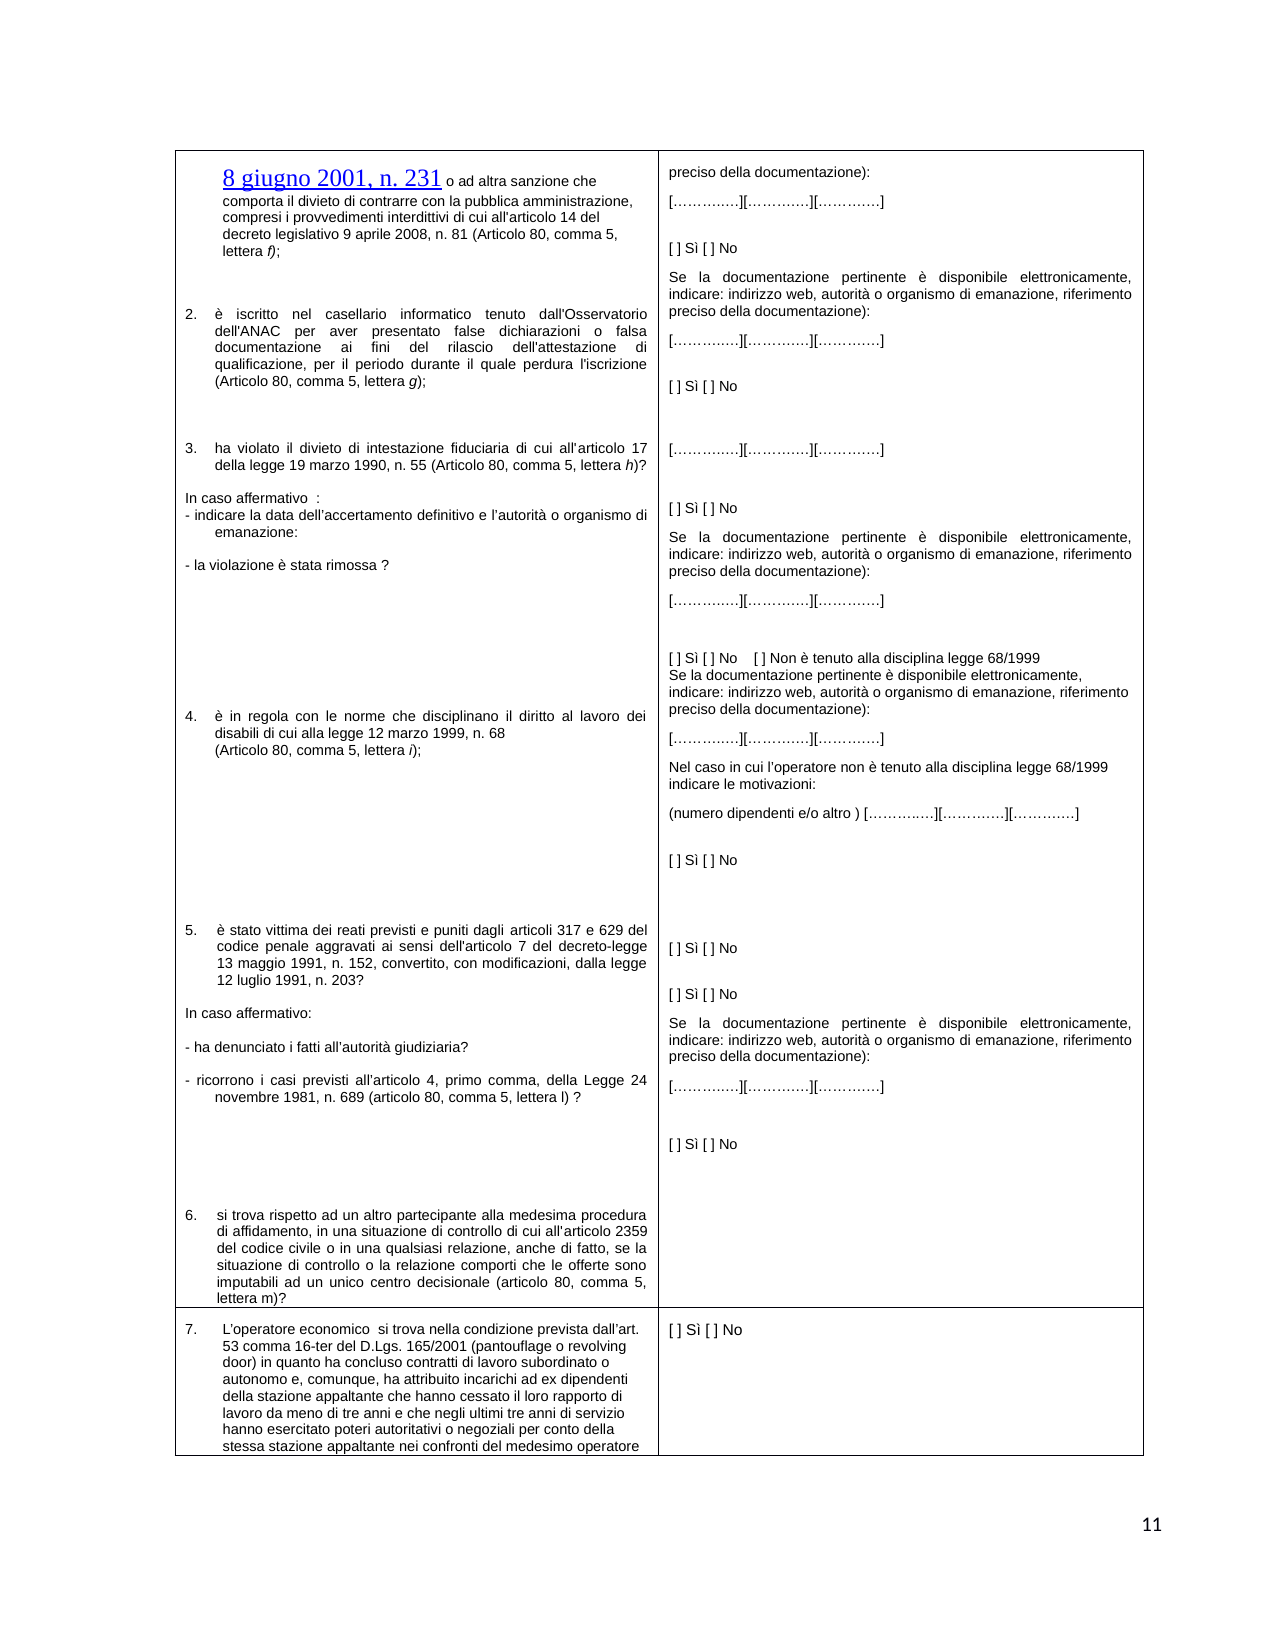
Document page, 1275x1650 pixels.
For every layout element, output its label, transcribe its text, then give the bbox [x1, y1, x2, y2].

table_cell [ ] Sì [ ] No [659, 1308, 1143, 1454]
table_cell preciso della documentazione): [………..…][……….…][……….…] [ ] Sì [ ] No Se la documentazione pertinente è disponibile elettronicamente, indicare: indirizzo web, autorità o organismo di emanazione, riferimento preciso della documentazione): [………..…][……….…][……….…] [ ] Sì [ ] No [………..…][……….…][……….…] [ ] Sì [ ] No Se la documentazione pertinente è disponibile elettronicamente, indicare: indirizzo web, autorità o organismo di emanazione, riferimento preciso della documentazione): [………..…][……….…][……….…] [ ] Sì [ ] No [ ] Non è tenuto alla disciplina legge 68/1999 Se la documentazione pertinente è disponibile elettronicamente, indicare: indirizzo web, autorità o organismo di emanazione, riferimento preciso della documentazione): [………..…][……….…][……….…] Nel caso in cui l’operatore non è tenuto alla disciplina legge 68/1999 indicare le motivazioni: (numero dipendenti e/o altro ) [………..…][……….…][……….…] [ ] Sì [ ] No [ ] Sì [ ] No [ ] Sì [ ] No Se la documentazione pertinente è disponibile elettronicamente, indicare: indirizzo web, autorità o organismo di emanazione, riferimento preciso della documentazione): [………..…][……….…][……….…] [ ] Sì [ ] No [659, 151, 1143, 1307]
table_cell L’operatore economico si trova nella condizione prevista dall’art. 53 comma 16-ter del D.Lgs. 165/2001 (pantouflage o revolving door) in quanto ha concluso contratti di lavoro subordinato o autonomo e, comunque, ha attribuito incarichi ad ex dipendenti della stazione appaltante che hanno cessato il loro rapporto di lavoro da meno di tre anni e che negli ultimi tre anni di servizio hanno esercitato poteri autoritativi o negoziali per conto della stessa stazione appaltante nei confronti del medesimo operatore [176, 1308, 658, 1454]
table_cell 8 giugno 2001, n. 231 o ad altra sanzione che comporta il divieto di contrarre con la pubblica amministrazione, compresi i provvedimenti interdittivi di cui all'articolo 14 del decreto legislativo 9 aprile 2008, n. 81 (Articolo 80, comma 5, lettera f); è iscritto nel casellario informatico tenuto dall'Osservatorio dell'ANAC per aver presentato false dichiarazioni o falsa documentazione ai fini del rilascio dell'attestazione di qualificazione, per il periodo durante il quale perdura l'iscrizione (Articolo 80, comma 5, lettera g); ha violato il divieto di intestazione fiduciaria di cui all'articolo 17 della legge 19 marzo 1990, n. 55 (Articolo 80, comma 5, lettera h)? In caso affermativo : - indicare la data dell’accertamento definitivo e l’autorità o organismo di emanazione: - la violazione è stata rimossa ? è in regola con le norme che disciplinano il diritto al lavoro dei disabili di cui alla legge 12 marzo 1999, n. 68 (Articolo 80, comma 5, lettera i); è stato vittima dei reati previsti e puniti dagli articoli 317 e 629 del codice penale aggravati ai sensi dell'articolo 7 del decreto-legge 13 maggio 1991, n. 152, convertito, con modificazioni, dalla legge 12 luglio 1991, n. 203? In caso affermativo: - ha denunciato i fatti all’autorità giudiziaria? - ricorrono i casi previsti all’articolo 4, primo comma, della Legge 24 novembre 1981, n. 689 (articolo 80, comma 5, lettera l) ? si trova rispetto ad un altro partecipante alla medesima procedura di affidamento, in una situazione di controllo di cui all'articolo 2359 del codice civile o in una qualsiasi relazione, anche di fatto, se la situazione di controllo o la relazione comporti che le offerte sono imputabili ad un unico centro decisionale (articolo 80, comma 5, lettera m)? [176, 151, 658, 1307]
